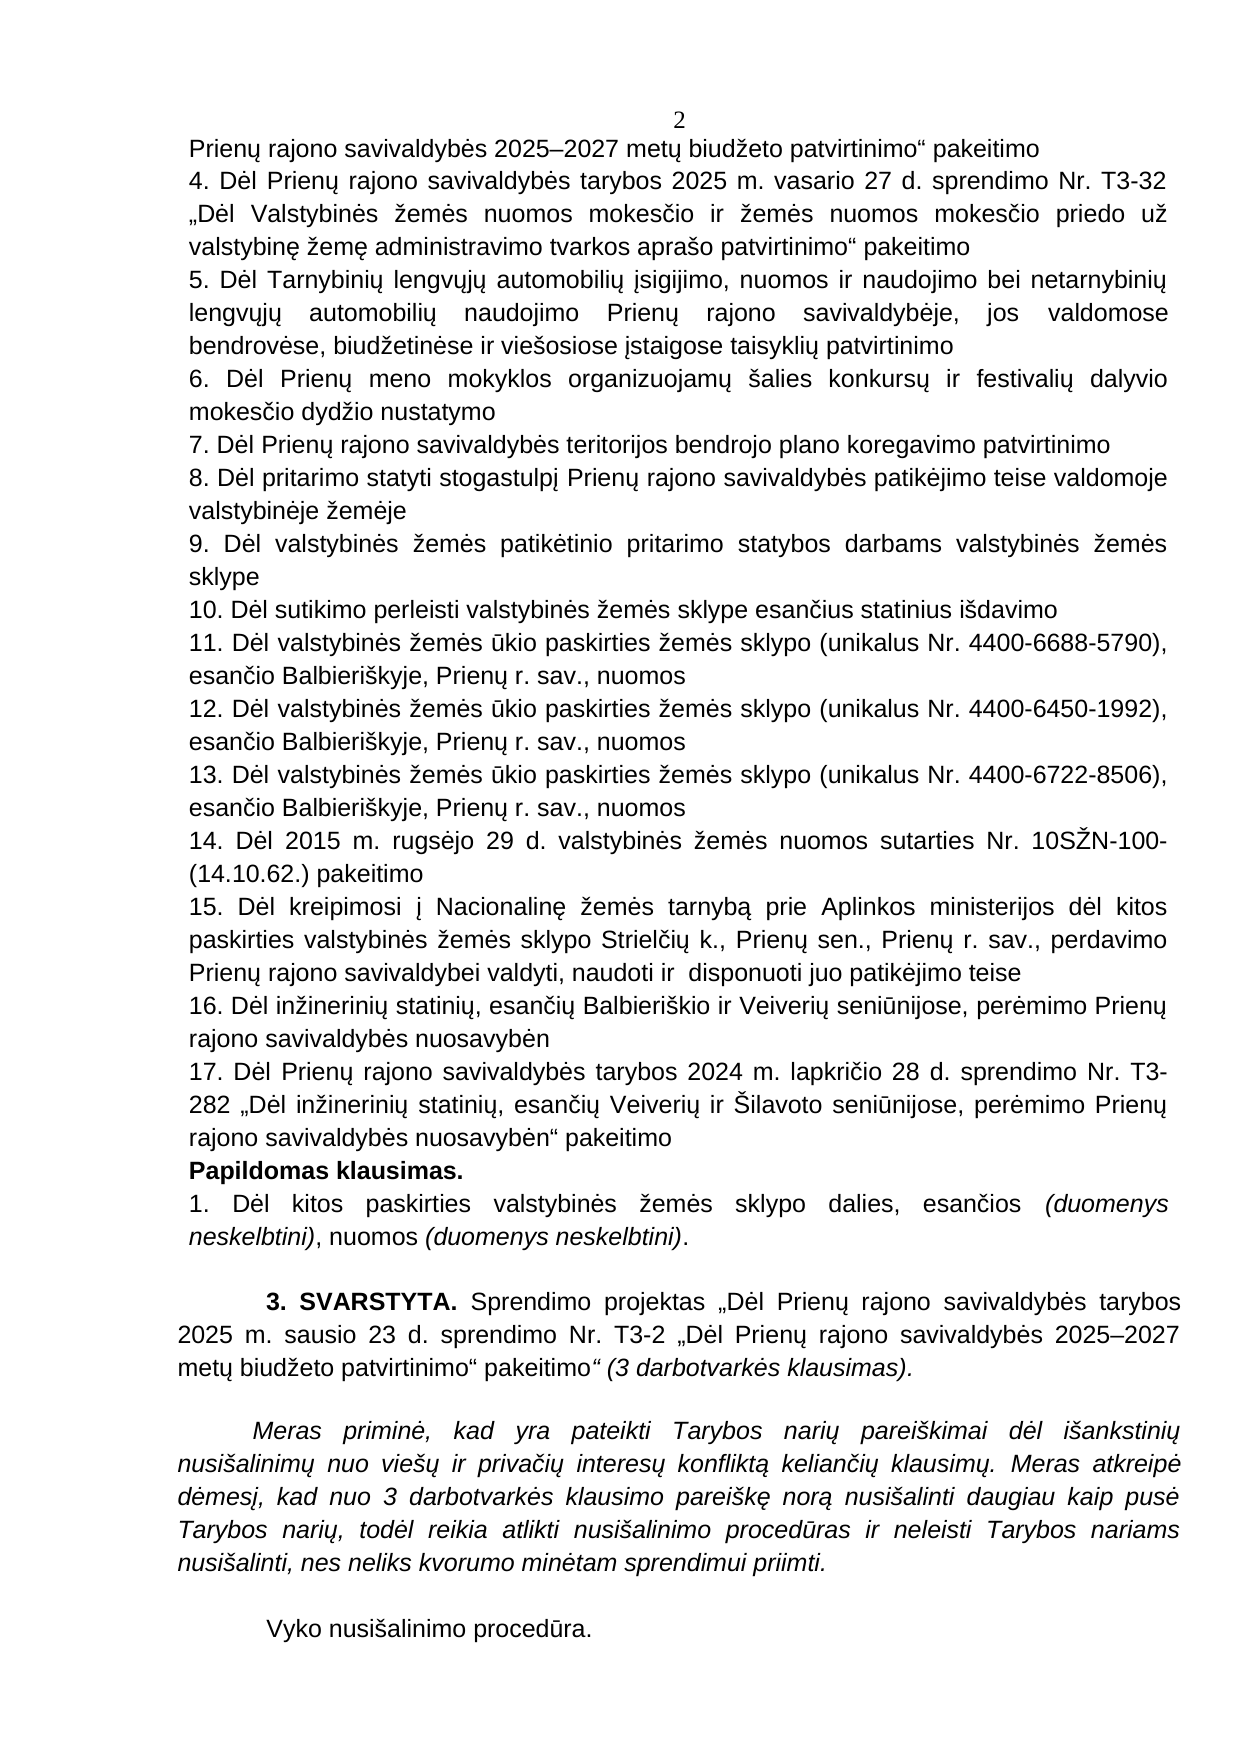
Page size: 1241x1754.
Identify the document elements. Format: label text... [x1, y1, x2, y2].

text 3. SVARSTYTA. Sprendimo projektas „Dėl Prienų rajono savivaldybės tarybos 2025 m. sausio 23 d. sprendimo Nr. T3-2 „Dėl Prienų rajono savivaldybės 2025–2027 metų biudžeto patvirtinimo“ pakeitimo“ (3 darbotvarkės klausimas). [177, 1287, 1181, 1382]
table_cell 13. Dėl valstybinės žemės ūkio paskirties žemės sklypo (unikalus Nr. 4400-6722-8506), esančio Balbieriškyje, Prienų r. sav., nuomos [178, 760, 1180, 826]
table_cell 7. Dėl Prienų rajono savivaldybės teritorijos bendrojo plano koregavimo patvirtinimo [178, 430, 1180, 463]
text Meras priminė, kad yra pateikti Tarybos narių pareiškimai dėl išankstinių nusišalinimų nuo viešų ir privačių interesų konfliktą keliančių klausimų. Meras atkreipė dėmesį, kad nuo 3 darbotvarkės klausimo pareiškę norą nusišalinti daugiau kaip pusė Tarybos narių, todėl reikia atlikti nusišalinimo procedūras ir neleisti Tarybos nariams nusišalinti, nes neliks kvorumo minėtam sprendimui priimti. [177, 1416, 1181, 1576]
table_cell 9. Dėl valstybinės žemės patikėtinio pritarimo statybos darbams valstybinės žemės sklype [178, 529, 1180, 595]
text Vyko nusišalinimo procedūra. [177, 1614, 1181, 1642]
table_cell Prienų rajono savivaldybės 2025–2027 metų biudžeto patvirtinimo“ pakeitimo [178, 134, 1180, 166]
table_cell 15. Dėl kreipimosi į Nacionalinę žemės tarnybą prie Aplinkos ministerijos dėl kitos paskirties valstybinės žemės sklypo Strielčių k., Prienų sen., Prienų r. sav., perdavimo Prienų rajono savivaldybei valdyti, naudoti ir disponuoti juo patikėjimo teise [178, 892, 1180, 991]
table_cell 5. Dėl Tarnybinių lengvųjų automobilių įsigijimo, nuomos ir naudojimo bei netarnybinių lengvųjų automobilių naudojimo Prienų rajono savivaldybėje, jos valdomose bendrovėse, biudžetinėse ir viešosiose įstaigose taisyklių patvirtinimo [178, 265, 1180, 364]
table_cell 4. Dėl Prienų rajono savivaldybės tarybos 2025 m. vasario 27 d. sprendimo Nr. T3-32 „Dėl Valstybinės žemės nuomos mokesčio ir žemės nuomos mokesčio priedo už valstybinę žemę administravimo tvarkos aprašo patvirtinimo“ pakeitimo [178, 166, 1180, 265]
table_cell 11. Dėl valstybinės žemės ūkio paskirties žemės sklypo (unikalus Nr. 4400-6688-5790), esančio Balbieriškyje, Prienų r. sav., nuomos [178, 628, 1180, 694]
table_cell 10. Dėl sutikimo perleisti valstybinės žemės sklype esančius statinius išdavimo [178, 595, 1180, 628]
table_cell 16. Dėl inžinerinių statinių, esančių Balbieriškio ir Veiverių seniūnijose, perėmimo Prienų rajono savivaldybės nuosavybėn [178, 991, 1180, 1057]
table_cell 6. Dėl Prienų meno mokyklos organizuojamų šalies konkursų ir festivalių dalyvio mokesčio dydžio nustatymo [178, 364, 1180, 430]
table_cell 8. Dėl pritarimo statyti stogastulpį Prienų rajono savivaldybės patikėjimo teise valdomoje valstybinėje žemėje [178, 463, 1180, 529]
table_cell 12. Dėl valstybinės žemės ūkio paskirties žemės sklypo (unikalus Nr. 4400-6450-1992), esančio Balbieriškyje, Prienų r. sav., nuomos [178, 694, 1180, 760]
table_cell 14. Dėl 2015 m. rugsėjo 29 d. valstybinės žemės nuomos sutarties Nr. 10SŽN-100-(14.10.62.) pakeitimo [178, 826, 1180, 892]
table_cell 17. Dėl Prienų rajono savivaldybės tarybos 2024 m. lapkričio 28 d. sprendimo Nr. T3-282 „Dėl inžinerinių statinių, esančių Veiverių ir Šilavoto seniūnijose, perėmimo Prienų rajono savivaldybės nuosavybėn“ pakeitimo [178, 1057, 1180, 1156]
table_cell Papildomas klausimas. 1. Dėl kitos paskirties valstybinės žemės sklypo dalies, esančios (duomenys neskelbtini), nuomos (duomenys neskelbtini). [178, 1156, 1180, 1255]
